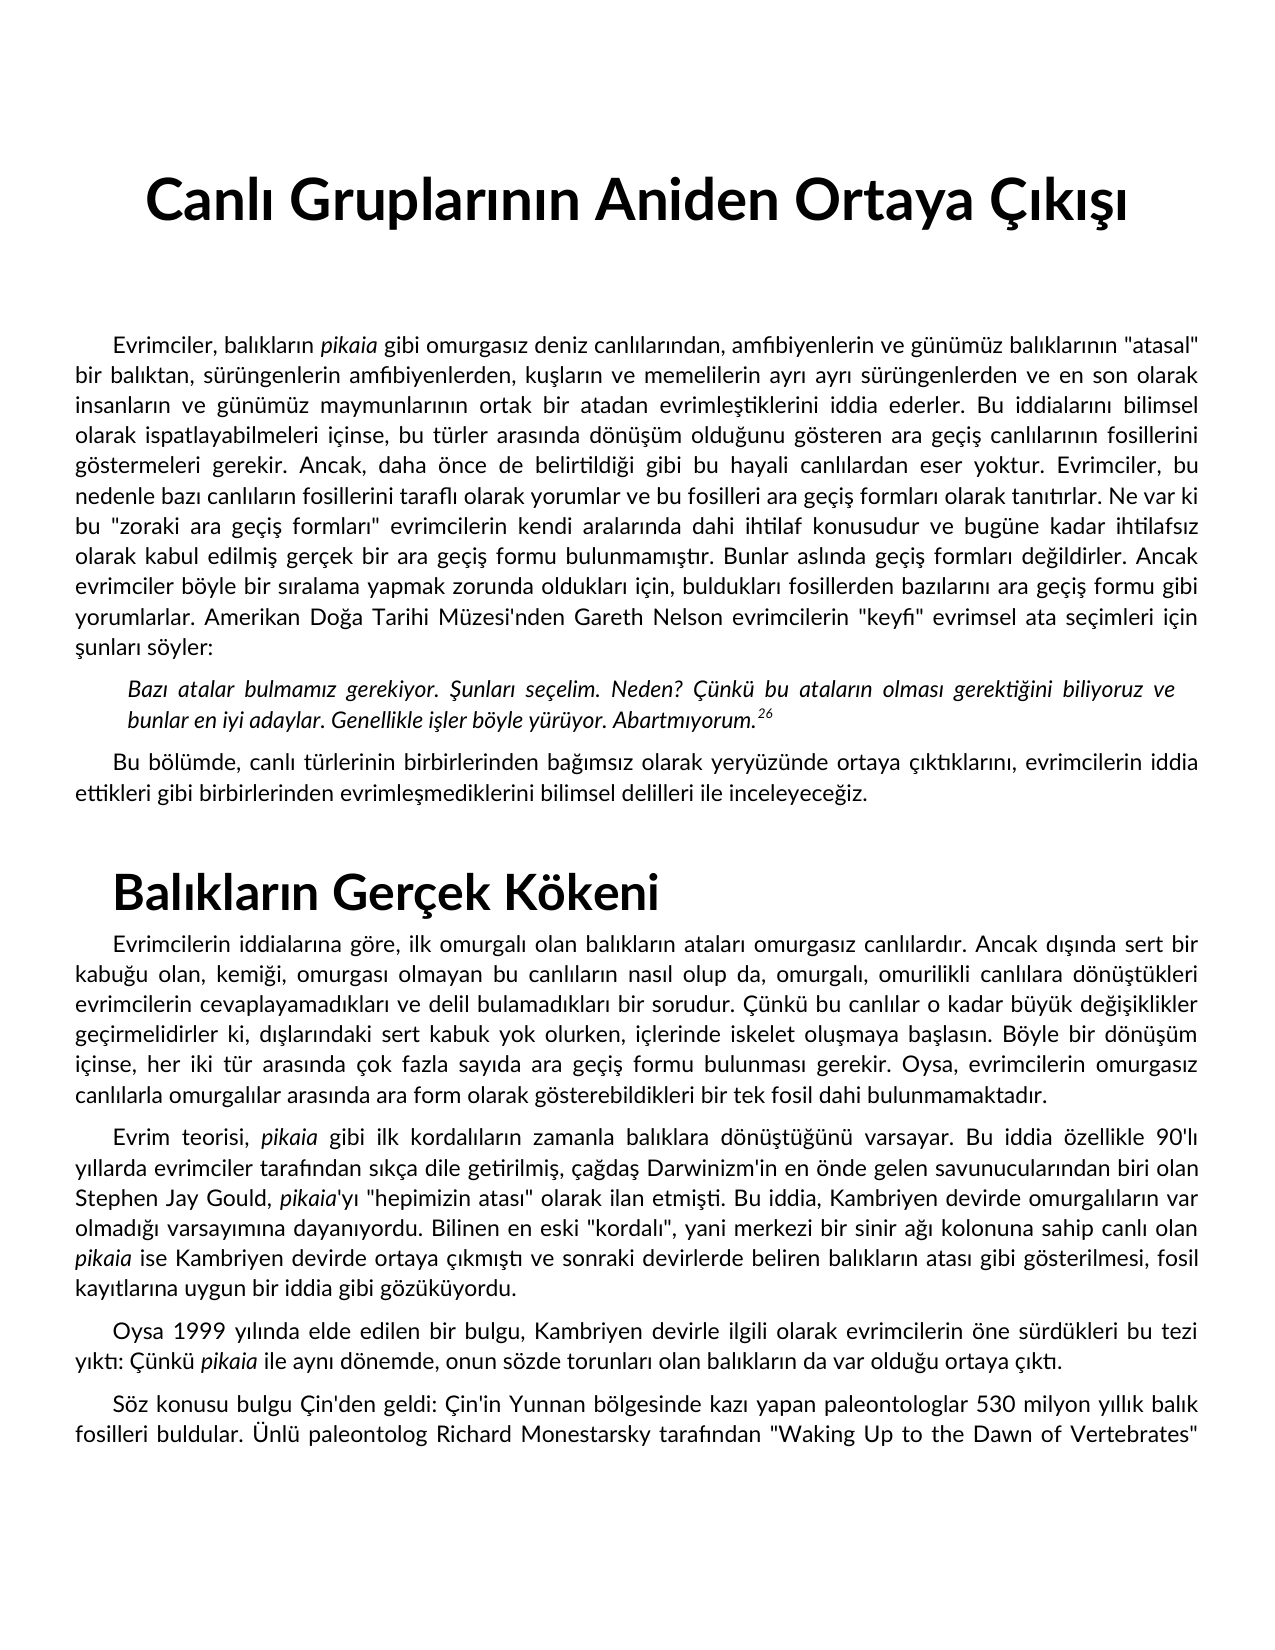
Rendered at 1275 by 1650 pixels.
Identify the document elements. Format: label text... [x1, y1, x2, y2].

text Bazı atalar bulmamız gerekiyor. Şunları seçelim. Neden? Çünkü bu ataların olması gerektiğini biliyoruz ve bunlar en iyi adaylar. Genellikle işler böyle yürüyor. Abartmıyorum.26 [127, 675, 1177, 733]
text Evrim teorisi, pikaia gibi ilk kordalıların zamanla balıklara dönüştüğünü varsayar. Bu iddia özellikle 90'lı yıllarda evrimciler tarafından sıkça dile getirilmiş, çağdaş Darwinizm'in en önde gelen savunucularından biri olan Stephen Jay Gould, pikaia'yı "hepimizin atası" olarak ilan etmişti. Bu iddia, Kambriyen devirde omurgalıların var olmadığı varsayımına dayanıyordu. Bilinen en eski "kordalı", yani merkezi bir sinir ağı kolonuna sahip canlı olan pikaia ise Kambriyen devirde ortaya çıkmıştı ve sonraki devirlerde beliren balıkların atası gibi gösterilmesi, fosil kayıtlarına uygun bir iddia gibi gözüküyordu. [75, 1123, 1200, 1302]
text Evrimcilerin iddialarına göre, ilk omurgalı olan balıkların ataları omurgasız canlılardır. Ancak dışında sert bir kabuğu olan, kemiği, omurgası olmayan bu canlıların nasıl olup da, omurgalı, omurilikli canlılara dönüştükleri evrimcilerin cevaplayamadıkları ve delil bulamadıkları bir sorudur. Çünkü bu canlılar o kadar büyük değişiklikler geçirmelidirler ki, dışlarındaki sert kabuk yok olurken, içlerinde iskelet oluşmaya başlasın. Böyle bir dönüşüm içinse, her iki tür arasında çok fazla sayıda ara geçiş formu bulunması gerekir. Oysa, evrimcilerin omurgasız canlılarla omurgalılar arasında ara form olarak gösterebildikleri bir tek fosil dahi bulunmamaktadır. [75, 929, 1200, 1108]
subtitle Balıkların Gerçek Kökeni [112, 861, 1200, 921]
text Bu bölümde, canlı türlerinin birbirlerinden bağımsız olarak yeryüzünde ortaya çıktıklarını, evrimcilerin iddia ettikleri gibi birbirlerinden evrimleşmediklerini bilimsel delilleri ile inceleyeceğiz. [75, 748, 1200, 806]
text Söz konusu bulgu Çin'den geldi: Çin'in Yunnan bölgesinde kazı yapan paleontologlar 530 milyon yıllık balık fosilleri buldular. Ünlü paleontolog Richard Monestarsky tarafından "Waking Up to the Dawn of Vertebrates" [75, 1390, 1200, 1447]
subtitle Canlı Gruplarının Aniden Ortaya Çıkışı [75, 162, 1200, 232]
text Oysa 1999 yılında elde edilen bir bulgu, Kambriyen devirle ilgili olarak evrimcilerin öne sürdükleri bu tezi yıktı: Çünkü pikaia ile aynı dönemde, onun sözde torunları olan balıkların da var olduğu ortaya çıktı. [75, 1317, 1200, 1374]
text Evrimciler, balıkların pikaia gibi omurgasız deniz canlılarından, amfibiyenlerin ve günümüz balıklarının "atasal" bir balıktan, sürüngenlerin amfibiyenlerden, kuşların ve memelilerin ayrı ayrı sürüngenlerden ve en son olarak insanların ve günümüz maymunlarının ortak bir atadan evrimleştiklerini iddia ederler. Bu iddialarını bilimsel olarak ispatlayabilmeleri içinse, bu türler arasında dönüşüm olduğunu gösteren ara geçiş canlılarının fosillerini göstermeleri gerekir. Ancak, daha önce de belirtildiği gibi bu hayali canlılardan eser yoktur. Evrimciler, bu nedenle bazı canlıların fosillerini taraflı olarak yorumlar ve bu fosilleri ara geçiş formları olarak tanıtırlar. Ne var ki bu "zoraki ara geçiş formları" evrimcilerin kendi aralarında dahi ihtilaf konusudur ve bugüne kadar ihtilafsız olarak kabul edilmiş gerçek bir ara geçiş formu bulunmamıştır. Bunlar aslında geçiş formları değildirler. Ancak evrimciler böyle bir sıralama yapmak zorunda oldukları için, buldukları fosillerden bazılarını ara geçiş formu gibi yorumlarlar. Amerikan Doğa Tarihi Müzesi'nden Gareth Nelson evrimcilerin "keyfi" evrimsel ata seçimleri için şunları söyler: [75, 330, 1200, 660]
